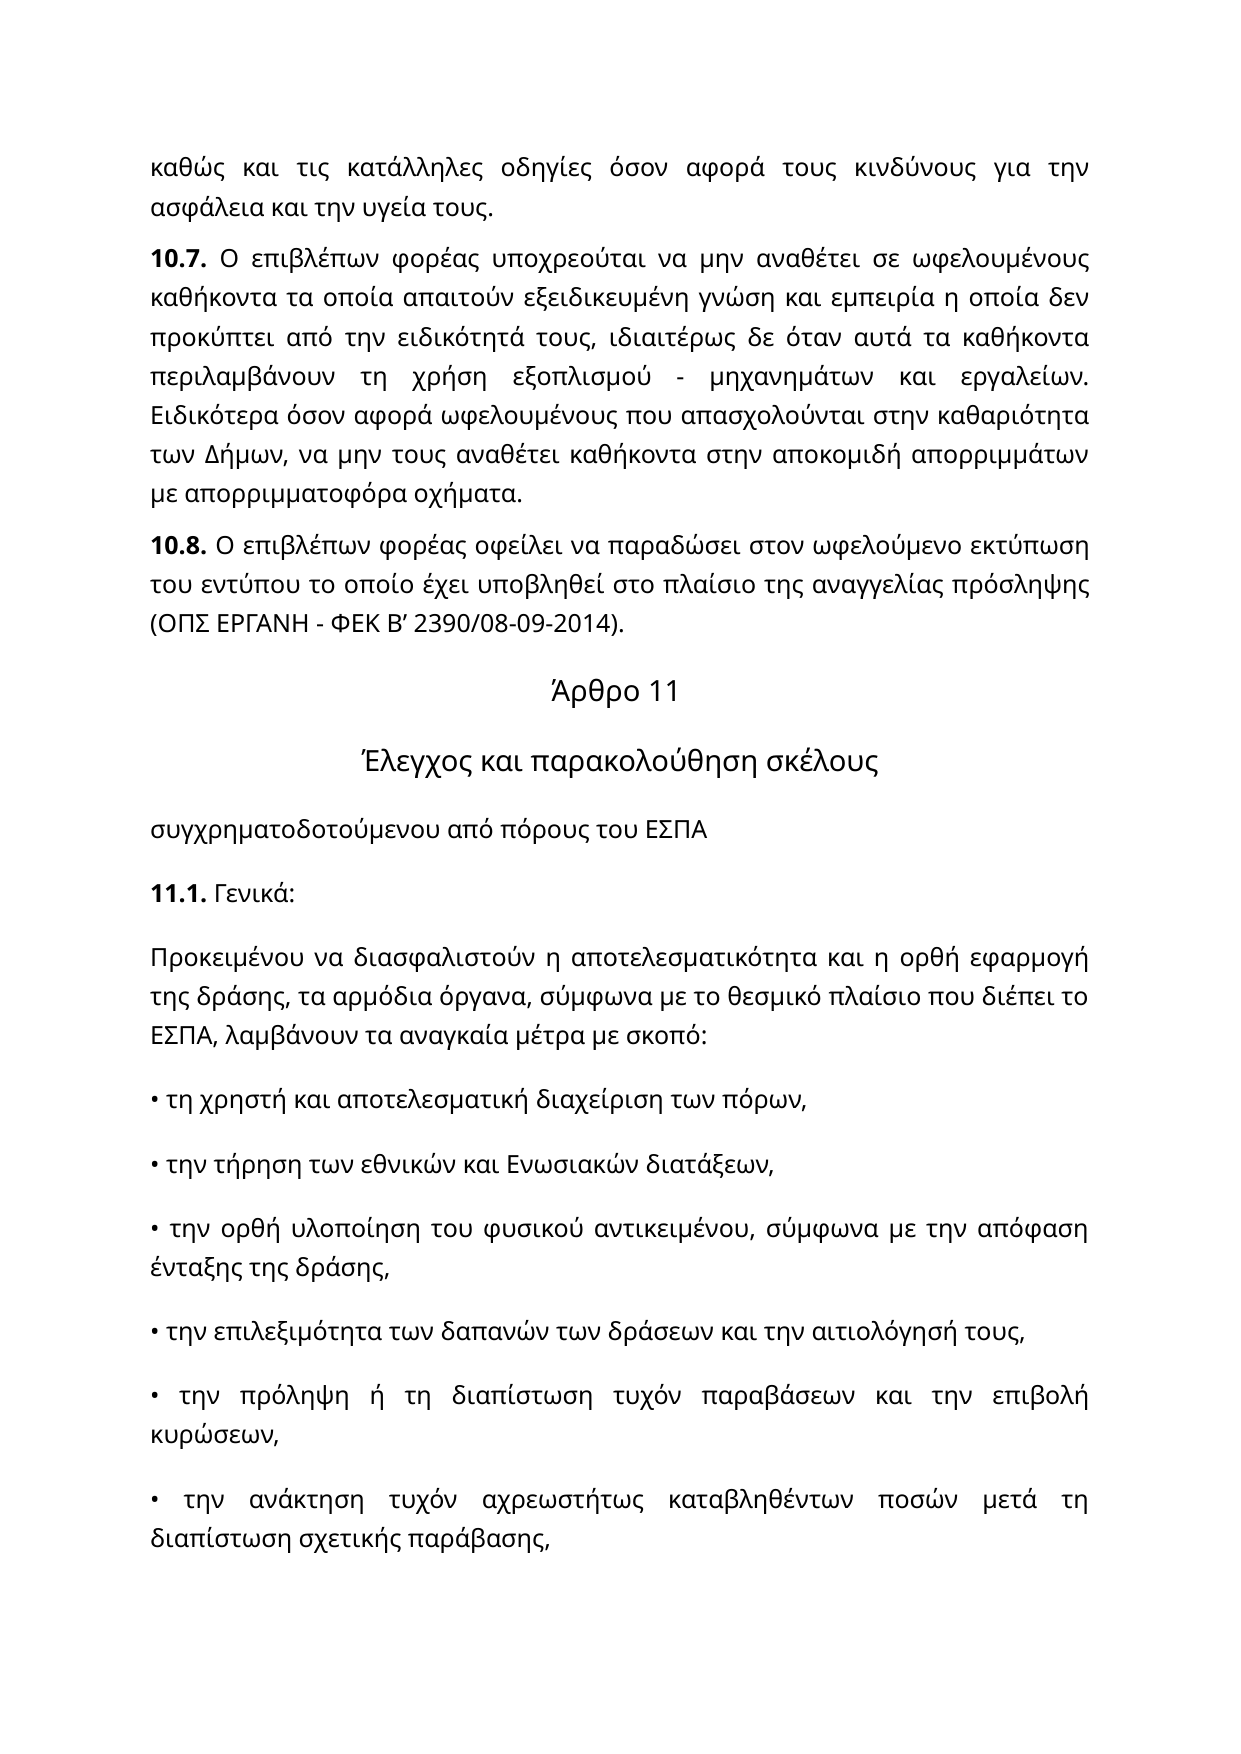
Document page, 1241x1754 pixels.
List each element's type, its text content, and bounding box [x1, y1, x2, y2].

text Προκειμένου να διασφαλιστούν η αποτελεσματικότητα και η ορθή εφαρμογή της δράσης, τα αρμόδια όργανα, σύμφωνα με το θεσμικό πλαίσιο που διέπει το ΕΣΠΑ, λαμβάνουν τα αναγκαία μέτρα με σκοπό: [150, 939, 1090, 1052]
text • την ορθή υλοποίηση του φυσικού αντικειμένου, σύμφωνα με την απόφαση ένταξης της δράσης, [150, 1210, 1090, 1284]
subtitle Έλεγχος και παρακολούθηση σκέλους [150, 741, 1090, 780]
text • την επιλεξιμότητα των δαπανών των δράσεων και την αιτιολόγησή τους, [150, 1314, 1090, 1348]
text 11.1. Γενικά: [150, 875, 1090, 909]
text καθώς και τις κατάλληλες οδηγίες όσον αφορά τους κινδύνους για την ασφάλεια και την υγεία τους. [150, 150, 1090, 223]
text • την ανάκτηση τυχόν αχρεωστήτως καταβληθέντων ποσών μετά τη διαπίστωση σχετικής παράβασης, [150, 1481, 1090, 1554]
text • την τήρηση των εθνικών και Ενωσιακών διατάξεων, [150, 1146, 1090, 1180]
text • τη χρηστή και αποτελεσματική διαχείριση των πόρων, [150, 1082, 1090, 1116]
subtitle Άρθρο 11 [150, 670, 1090, 710]
text • την πρόληψη ή τη διαπίστωση τυχόν παραβάσεων και την επιβολή κυρώσεων, [150, 1378, 1090, 1451]
text 10.7. Ο επιβλέπων φορέας υποχρεούται να μην αναθέτει σε ωφελουμένους καθήκοντα τα οποία απαιτούν εξειδικευμένη γνώση και εμπειρία η οποία δεν προκύπτει από την ειδικότητά τους, ιδιαιτέρως δε όταν αυτά τα καθήκοντα περιλαμβάνουν τη χρήση εξοπλισμού - μηχανημάτων και εργαλείων. Ειδικότερα όσον αφορά ωφελουμένους που απασχολούνται στην καθαριότητα των Δήμων, να μην τους αναθέτει καθήκοντα στην αποκομιδή απορριμμάτων με απορριμματοφόρα οχήματα. [150, 241, 1090, 510]
text 10.8. Ο επιβλέπων φορέας οφείλει να παραδώσει στον ωφελούμενο εκτύπωση του εντύπου το οποίο έχει υποβληθεί στο πλαίσιο της αναγγελίας πρόσληψης (ΟΠΣ ΕΡΓΑΝΗ - ΦΕΚ Β’ 2390/08-09-2014). [150, 527, 1090, 640]
text συγχρηματοδοτούμενου από πόρους του ΕΣΠΑ [150, 811, 1090, 845]
